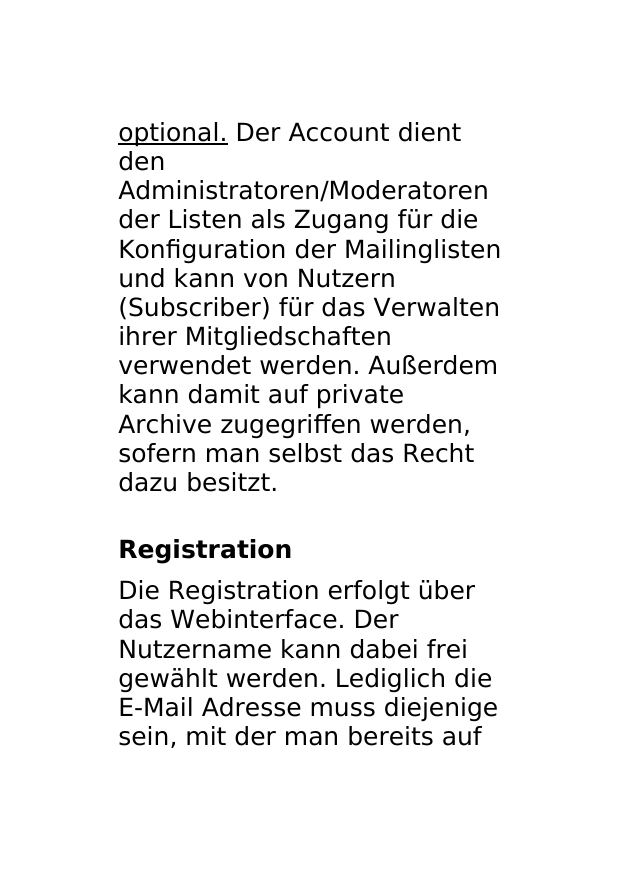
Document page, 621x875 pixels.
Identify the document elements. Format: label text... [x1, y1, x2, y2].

text Die Registration erfolgt über das Webinterface. Der Nutzername kann dabei frei gewählt werden. Lediglich die E-Mail Adresse muss diejenige sein, mit der man bereits auf [118, 576, 502, 751]
subtitle Registration [118, 535, 502, 564]
text optional. Der Account dient den Administratoren/Moderatoren der Listen als Zugang für die Konfiguration der Mailinglisten und kann von Nutzern (Subscriber) für das Verwalten ihrer Mitgliedschaften verwendet werden. Außerdem kann damit auf private Archive zugegriffen werden, sofern man selbst das Recht dazu besitzt. [118, 118, 502, 497]
